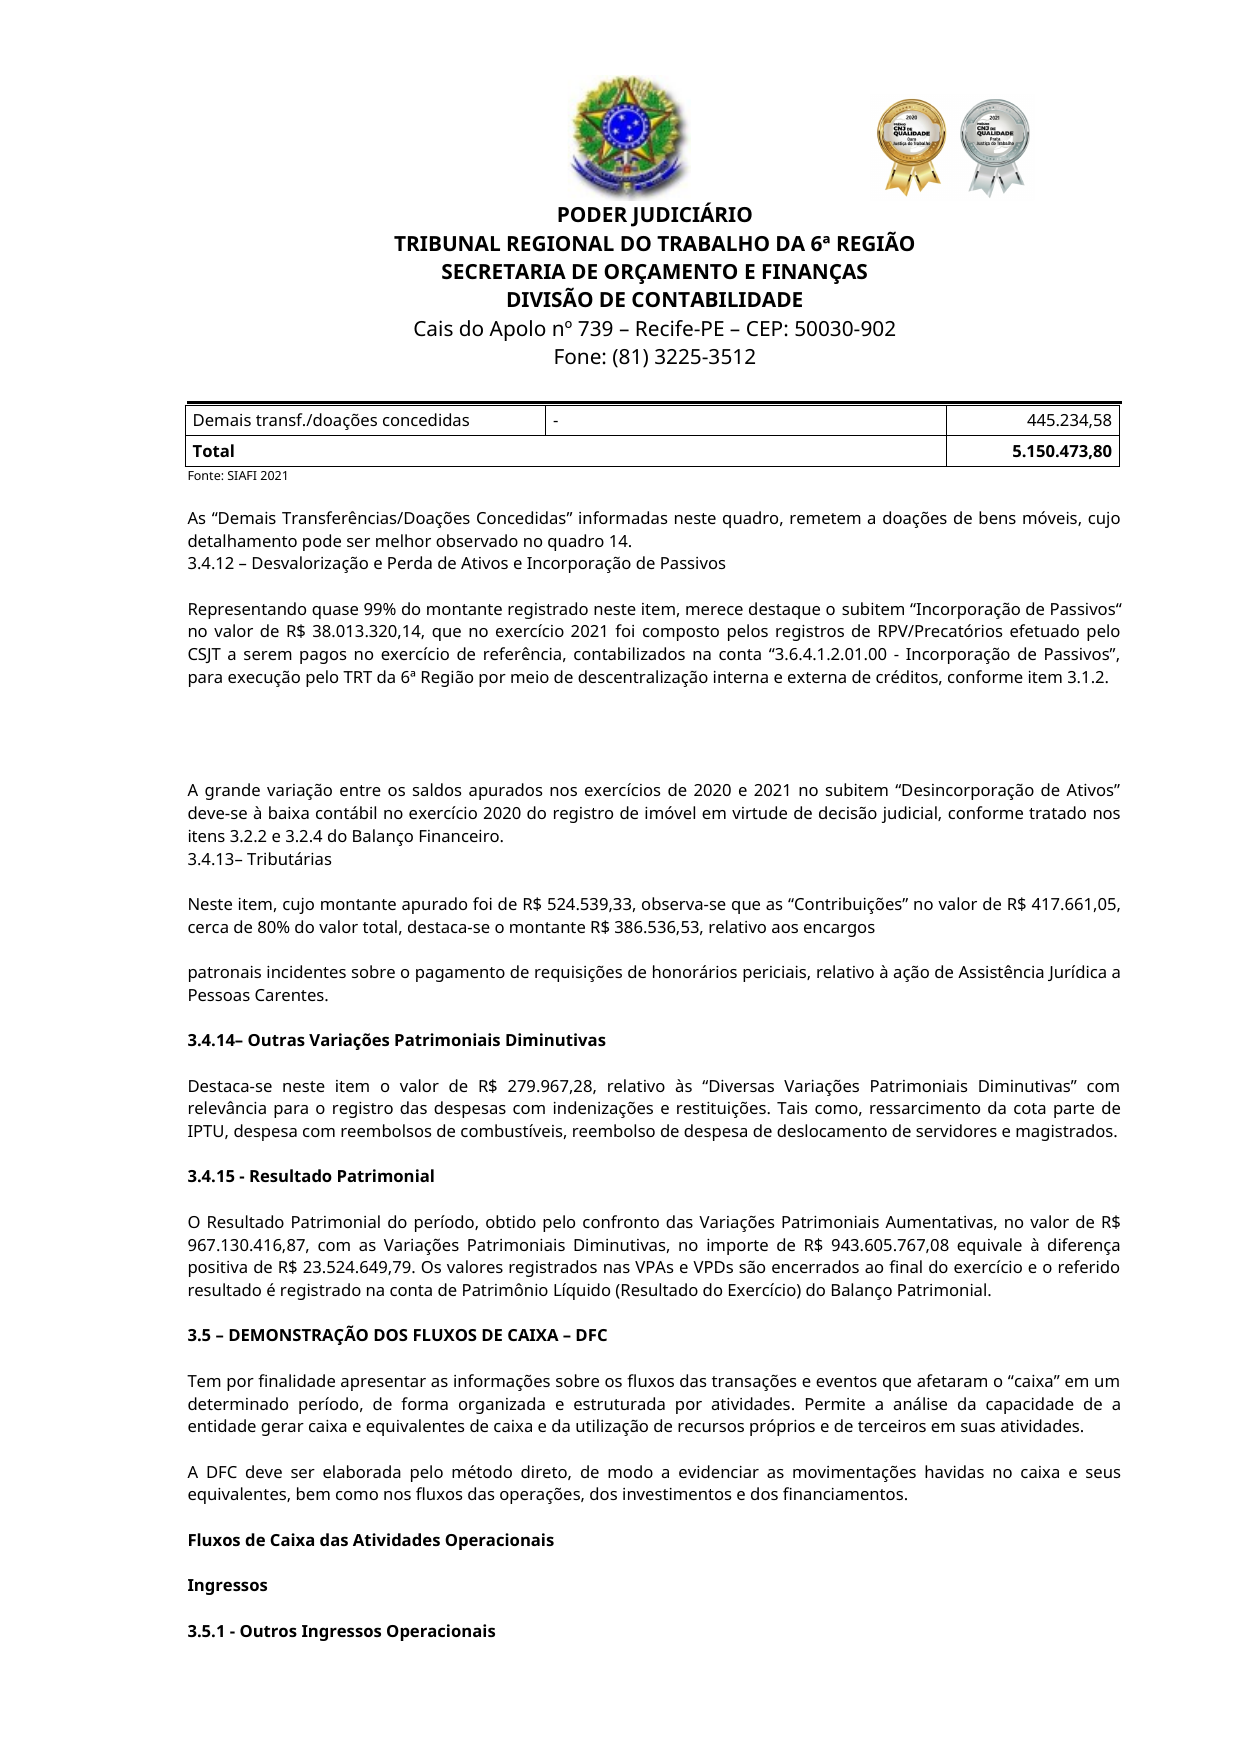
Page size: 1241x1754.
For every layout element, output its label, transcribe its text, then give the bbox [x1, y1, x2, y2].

text A grande variação entre os saldos apurados nos exercícios de 2020 e 2021 no subitem “Desincorporação de Ativos” deve-se à baixa contábil no exercício 2020 do registro de imóvel em virtude de decisão judicial, conforme tratado nos itens 3.2.2 e 3.2.4 do Balanço Financeiro. [187, 779, 1122, 847]
table_cell 445.234,58 [947, 406, 1119, 435]
table_cell - [546, 406, 946, 435]
text O Resultado Patrimonial do período, obtido pelo confronto das Variações Patrimoniais Aumentativas, no valor de R$ 967.130.416,87, com as Variações Patrimoniais Diminutivas, no importe de R$ 943.605.767,08 equivale à diferença positiva de R$ 23.524.649,79. Os valores registrados nas VPAs e VPDs são encerrados ao final do exercício e o referido resultado é registrado na conta de Patrimônio Líquido (Resultado do Exercício) do Balanço Patrimonial. [187, 1211, 1122, 1301]
text 3.5.1 - Outros Ingressos Operacionais [187, 1619, 1122, 1642]
table_cell 5.150.473,80 [947, 436, 1119, 466]
table_cell Total [186, 436, 946, 466]
text 3.4.13– Tributárias [187, 847, 1122, 870]
picture [869, 94, 1035, 201]
text Ingressos [187, 1574, 1122, 1597]
text Fonte: SIAFI 2021 [187, 467, 1122, 484]
table_cell Demais transf./doações concedidas [186, 406, 545, 435]
text As “Demais Transferências/Doações Concedidas” informadas neste quadro, remetem a doações de bens móveis, cujo detalhamento pode ser melhor observado no quadro 14. [187, 507, 1122, 552]
text Neste item, cujo montante apurado foi de R$ 524.539,33, observa-se que as “Contribuições” no valor de R$ 417.661,05, cerca de 80% do valor total, destaca-se o montante R$ 386.536,53, relativo aos encargos [187, 893, 1122, 938]
text 3.4.14– Outras Variações Patrimoniais Diminutivas [187, 1029, 1122, 1052]
text 3.4.12 – Desvalorização e Perda de Ativos e Incorporação de Passivos [187, 552, 1122, 575]
picture [567, 75, 691, 201]
text patronais incidentes sobre o pagamento de requisições de honorários periciais, relativo à ação de Assistência Jurídica a Pessoas Carentes. [187, 961, 1122, 1006]
text Fluxos de Caixa das Atividades Operacionais [187, 1528, 1122, 1551]
text Destaca-se neste item o valor de R$ 279.967,28, relativo às “Diversas Variações Patrimoniais Diminutivas” com relevância para o registro das despesas com indenizações e restituições. Tais como, ressarcimento da cota parte de IPTU, despesa com reembolsos de combustíveis, reembolso de despesa de deslocamento de servidores e magistrados. [187, 1074, 1122, 1142]
text Tem por finalidade apresentar as informações sobre os fluxos das transações e eventos que afetaram o “caixa” em um determinado período, de forma organizada e estruturada por atividades. Permite a análise da capacidade de a entidade gerar caixa e equivalentes de caixa e da utilização de recursos próprios e de terceiros em suas atividades. [187, 1369, 1122, 1438]
text A DFC deve ser elaborada pelo método direto, de modo a evidenciar as movimentações havidas no caixa e seus equivalentes, bem como nos fluxos das operações, dos investimentos e dos financiamentos. [187, 1460, 1122, 1506]
text 3.4.15 - Resultado Patrimonial [187, 1165, 1122, 1188]
text 3.5 – DEMONSTRAÇÃO DOS FLUXOS DE CAIXA – DFC [187, 1324, 1122, 1347]
text Representando quase 99% do montante registrado neste item, merece destaque o subitem “Incorporação de Passivos“ no valor de R$ 38.013.320,14, que no exercício 2021 foi composto pelos registros de RPV/Precatórios efetuado pelo CSJT a serem pagos no exercício de referência, contabilizados na conta “3.6.4.1.2.01.00 - Incorporação de Passivos”, para execução pelo TRT da 6ª Região por meio de descentralização interna e externa de créditos, conforme item 3.1.2. [187, 597, 1122, 688]
